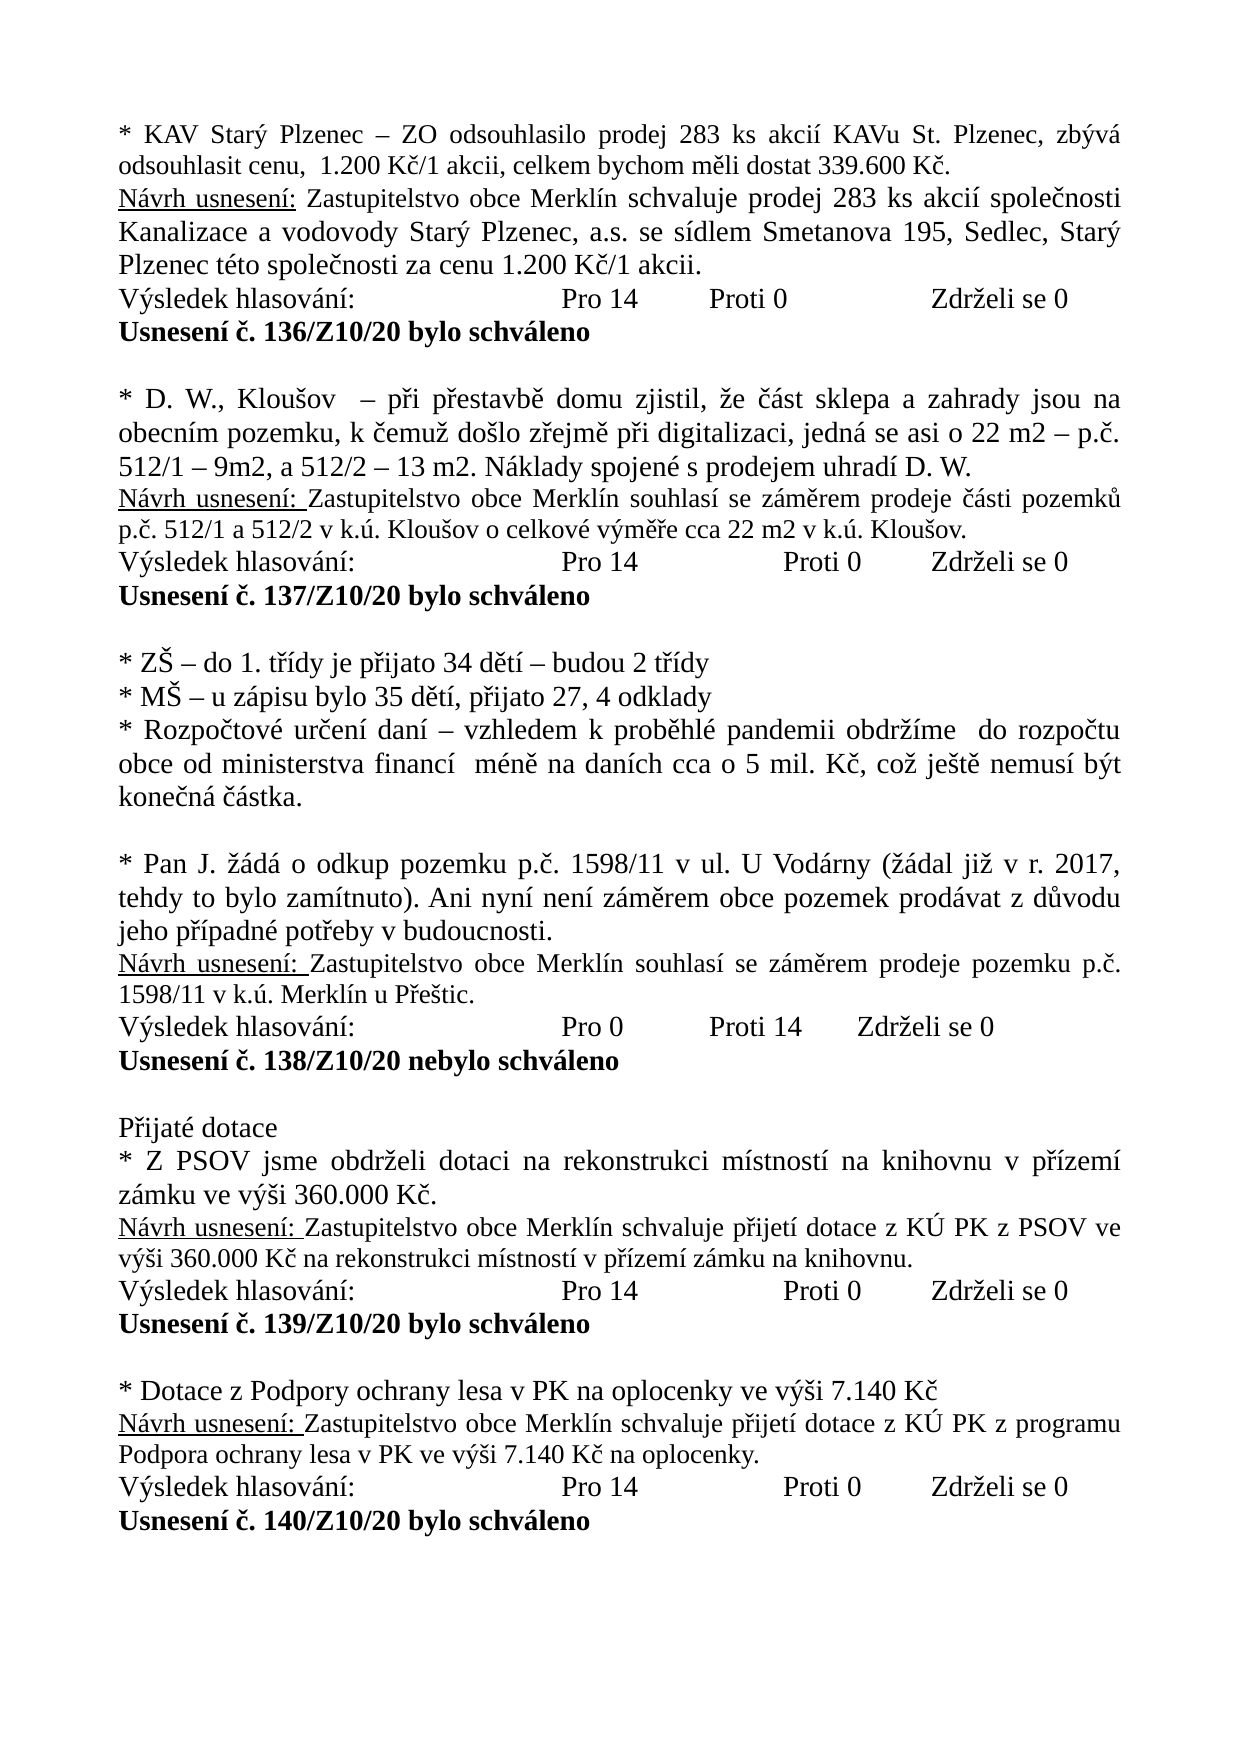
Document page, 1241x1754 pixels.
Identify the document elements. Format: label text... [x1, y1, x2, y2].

text Výsledek hlasování: Pro 14 Proti 0 Zdrželi se 0 [118, 281, 1122, 314]
text * KAV Starý Plzenec – ZO odsouhlasilo prodej 283 ks akcií KAVu St. Plzenec, zbývá odsouhlasit cenu, 1.200 Kč/1 akcii, celkem bychom měli dostat 339.600 Kč. [118, 118, 1122, 180]
text Výsledek hlasování: Pro 14 Proti 0 Zdrželi se 0 [118, 544, 1122, 578]
text Přijaté dotace [118, 1110, 1122, 1143]
text Výsledek hlasování: Pro 14 Proti 0 Zdrželi se 0 [118, 1273, 1122, 1306]
text Návrh usnesení: Zastupitelstvo obce Merklín souhlasí se záměrem prodeje části pozemků p.č. 512/1 a 512/2 v k.ú. Kloušov o celkové výměře cca 22 m2 v k.ú. Kloušov. [118, 482, 1122, 544]
text * Z PSOV jsme obdrželi dotaci na rekonstrukci místností na knihovnu v přízemí zámku ve výši 360.000 Kč. [118, 1143, 1122, 1211]
text * Dotace z Podpory ochrany lesa v PK na oplocenky ve výši 7.140 Kč [118, 1373, 1122, 1407]
text Návrh usnesení: Zastupitelstvo obce Merklín schvaluje přijetí dotace z KÚ PK z PSOV ve výši 360.000 Kč na rekonstrukci místností v přízemí zámku na knihovnu. [118, 1211, 1122, 1273]
text * Rozpočtové určení daní – vzhledem k proběhlé pandemii obdržíme do rozpočtu obce od ministerstva financí méně na daních cca o 5 mil. Kč, což ještě nemusí být konečná částka. [118, 712, 1122, 813]
text Usnesení č. 138/Z10/20 nebylo schváleno [118, 1043, 1122, 1076]
text * Pan J. žádá o odkup pozemku p.č. 1598/11 v ul. U Vodárny (žádal již v r. 2017, tehdy to bylo zamítnuto). Ani nyní není záměrem obce pozemek prodávat z důvodu jeho případné potřeby v budoucnosti. [118, 846, 1122, 947]
text Návrh usnesení: Zastupitelstvo obce Merklín souhlasí se záměrem prodeje pozemku p.č. 1598/11 v k.ú. Merklín u Přeštic. [118, 947, 1122, 1009]
text Usnesení č. 136/Z10/20 bylo schváleno [118, 314, 1122, 348]
text * MŠ – u zápisu bylo 35 dětí, přijato 27, 4 odklady [118, 679, 1122, 712]
text Výsledek hlasování: Pro 0 Proti 14 Zdrželi se 0 [118, 1009, 1122, 1043]
text Usnesení č. 140/Z10/20 bylo schváleno [118, 1503, 1122, 1536]
text * D. W., Kloušov – při přestavbě domu zjistil, že část sklepa a zahrady jsou na obecním pozemku, k čemuž došlo zřejmě při digitalizaci, jedná se asi o 22 m2 – p.č. 512/1 – 9m2, a 512/2 – 13 m2. Náklady spojené s prodejem uhradí D. W. [118, 382, 1122, 482]
text Návrh usnesení: Zastupitelstvo obce Merklín schvaluje přijetí dotace z KÚ PK z programu Podpora ochrany lesa v PK ve výši 7.140 Kč na oplocenky. [118, 1407, 1122, 1469]
text * ZŠ – do 1. třídy je přijato 34 dětí – budou 2 třídy [118, 645, 1122, 679]
text Návrh usnesení: Zastupitelstvo obce Merklín schvaluje prodej 283 ks akcií společnosti Kanalizace a vodovody Starý Plzenec, a.s. se sídlem Smetanova 195, Sedlec, Starý Plzenec této společnosti za cenu 1.200 Kč/1 akcii. [118, 180, 1122, 281]
text Výsledek hlasování: Pro 14 Proti 0 Zdrželi se 0 [118, 1469, 1122, 1503]
text Usnesení č. 139/Z10/20 bylo schváleno [118, 1306, 1122, 1340]
text Usnesení č. 137/Z10/20 bylo schváleno [118, 578, 1122, 612]
